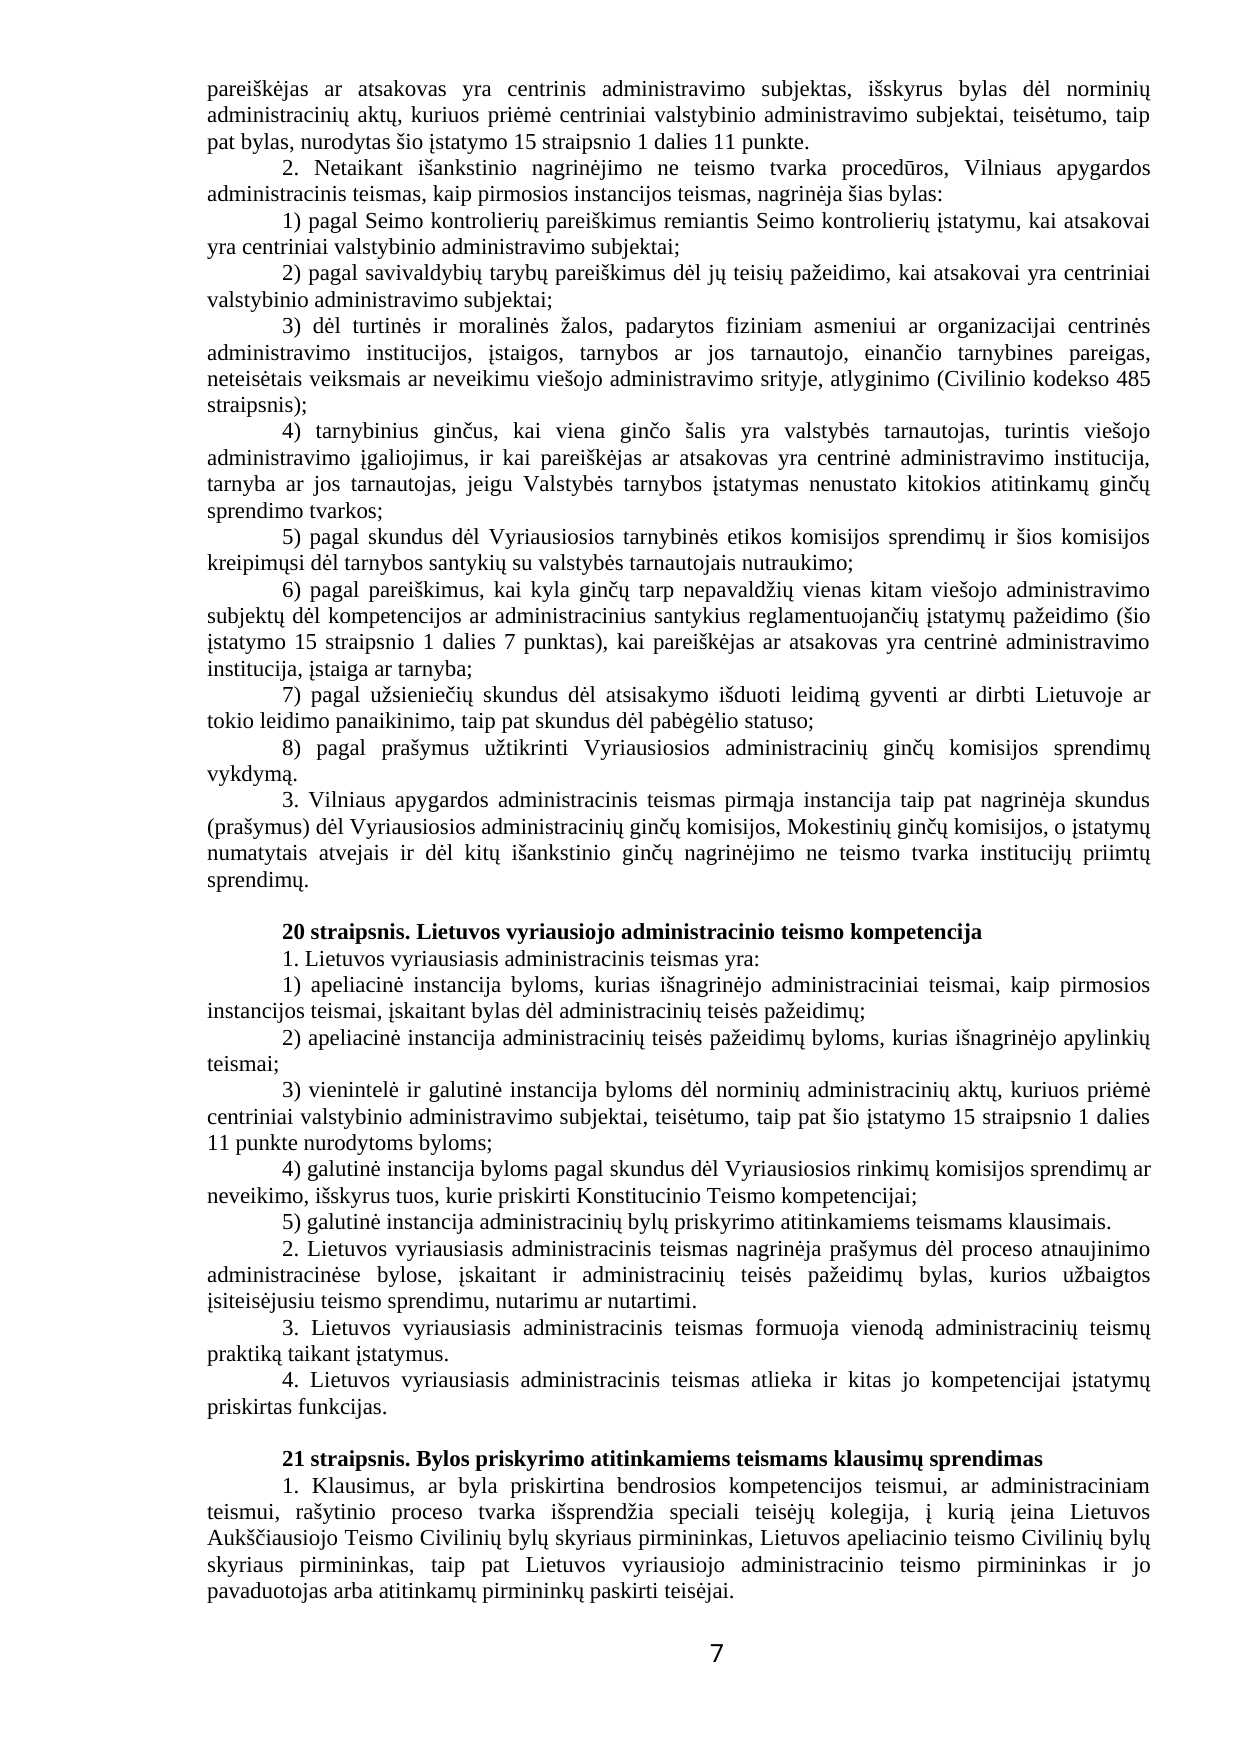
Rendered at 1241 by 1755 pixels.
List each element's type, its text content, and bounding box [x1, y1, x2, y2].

text 4. Lietuvos vyriausiasis administracinis teismas atlieka ir kitas jo kompetencijai įstatymų priskirtas funkcijas. [207, 1366, 1152, 1419]
text 5) galutinė instancija administracinių bylų priskyrimo atitinkamiems teismams klausimais. [207, 1208, 1152, 1234]
text pareiškėjas ar atsakovas yra centrinis administravimo subjektas, išskyrus bylas dėl norminių administracinių aktų, kuriuos priėmė centriniai valstybinio administravimo subjektai, teisėtumo, taip pat bylas, nurodytas šio įstatymo 15 straipsnio 1 dalies 11 punkte. [207, 75, 1152, 154]
text 2) pagal savivaldybių tarybų pareiškimus dėl jų teisių pažeidimo, kai atsakovai yra centriniai valstybinio administravimo subjektai; [207, 259, 1152, 312]
text 1) pagal Seimo kontrolierių pareiškimus remiantis Seimo kontrolierių įstatymu, kai atsakovai yra centriniai valstybinio administravimo subjektai; [207, 207, 1152, 259]
text 1. Lietuvos vyriausiasis administracinis teismas yra: [207, 945, 1152, 971]
text 3) dėl turtinės ir moralinės žalos, padarytos fiziniam asmeniui ar organizacijai centrinės administravimo institucijos, įstaigos, tarnybos ar jos tarnautojo, einančio tarnybines pareigas, neteisėtais veiksmais ar neveikimu viešojo administravimo srityje, atlyginimo (Civilinio kodekso 485 straipsnis); [207, 312, 1152, 418]
text 2. Netaikant išankstinio nagrinėjimo ne teismo tvarka procedūros, Vilniaus apygardos administracinis teismas, kaip pirmosios instancijos teismas, nagrinėja šias bylas: [207, 154, 1152, 207]
text 2) apeliacinė instancija administracinių teisės pažeidimų byloms, kurias išnagrinėjo apylinkių teismai; [207, 1024, 1152, 1076]
text 3. Vilniaus apygardos administracinis teismas pirmąja instancija taip pat nagrinėja skundus (prašymus) dėl Vyriausiosios administracinių ginčų komisijos, Mokestinių ginčų komisijos, o įstatymų numatytais atvejais ir dėl kitų išankstinio ginčų nagrinėjimo ne teismo tvarka institucijų priimtų sprendimų. [207, 787, 1152, 892]
text 3. Lietuvos vyriausiasis administracinis teismas formuoja vienodą administracinių teismų praktiką taikant įstatymus. [207, 1314, 1152, 1366]
text 2. Lietuvos vyriausiasis administracinis teismas nagrinėja prašymus dėl proceso atnaujinimo administracinėse bylose, įskaitant ir administracinių teisės pažeidimų bylas, kurios užbaigtos įsiteisėjusiu teismo sprendimu, nutarimu ar nutartimi. [207, 1234, 1152, 1314]
text 5) pagal skundus dėl Vyriausiosios tarnybinės etikos komisijos sprendimų ir šios komisijos kreipimųsi dėl tarnybos santykių su valstybės tarnautojais nutraukimo; [207, 523, 1152, 576]
text 8) pagal prašymus užtikrinti Vyriausiosios administracinių ginčų komisijos sprendimų vykdymą. [207, 734, 1152, 787]
text 21 straipsnis. Bylos priskyrimo atitinkamiems teismams klausimų sprendimas [282, 1445, 1152, 1472]
text 6) pagal pareiškimus, kai kyla ginčų tarp nepavaldžių vienas kitam viešojo administravimo subjektų dėl kompetencijos ar administracinius santykius reglamentuojančių įstatymų pažeidimo (šio įstatymo 15 straipsnio 1 dalies 7 punktas), kai pareiškėjas ar atsakovas yra centrinė administravimo institucija, įstaiga ar tarnyba; [207, 576, 1152, 681]
text 1. Klausimus, ar byla priskirtina bendrosios kompetencijos teismui, ar administraciniam teismui, rašytinio proceso tvarka išsprendžia speciali teisėjų kolegija, į kurią įeina Lietuvos Aukščiausiojo Teismo Civilinių bylų skyriaus pirmininkas, Lietuvos apeliacinio teismo Civilinių bylų skyriaus pirmininkas, taip pat Lietuvos vyriausiojo administracinio teismo pirmininkas ir jo pavaduotojas arba atitinkamų pirmininkų paskirti teisėjai. [207, 1472, 1152, 1603]
text 7) pagal užsieniečių skundus dėl atsisakymo išduoti leidimą gyventi ar dirbti Lietuvoje ar tokio leidimo panaikinimo, taip pat skundus dėl pabėgėlio statuso; [207, 681, 1152, 734]
text 4) tarnybinius ginčus, kai viena ginčo šalis yra valstybės tarnautojas, turintis viešojo administravimo įgaliojimus, ir kai pareiškėjas ar atsakovas yra centrinė administravimo institucija, tarnyba ar jos tarnautojas, jeigu Valstybės tarnybos įstatymas nenustato kitokios atitinkamų ginčų sprendimo tvarkos; [207, 418, 1152, 523]
text 4) galutinė instancija byloms pagal skundus dėl Vyriausiosios rinkimų komisijos sprendimų ar neveikimo, išskyrus tuos, kurie priskirti Konstitucinio Teismo kompetencijai; [207, 1156, 1152, 1208]
text 20 straipsnis. Lietuvos vyriausiojo administracinio teismo kompetencija [207, 918, 1152, 945]
text 1) apeliacinė instancija byloms, kurias išnagrinėjo administraciniai teismai, kaip pirmosios instancijos teismai, įskaitant bylas dėl administracinių teisės pažeidimų; [207, 971, 1152, 1024]
text 3) vienintelė ir galutinė instancija byloms dėl norminių administracinių aktų, kuriuos priėmė centriniai valstybinio administravimo subjektai, teisėtumo, taip pat šio įstatymo 15 straipsnio 1 dalies 11 punkte nurodytoms byloms; [207, 1076, 1152, 1156]
